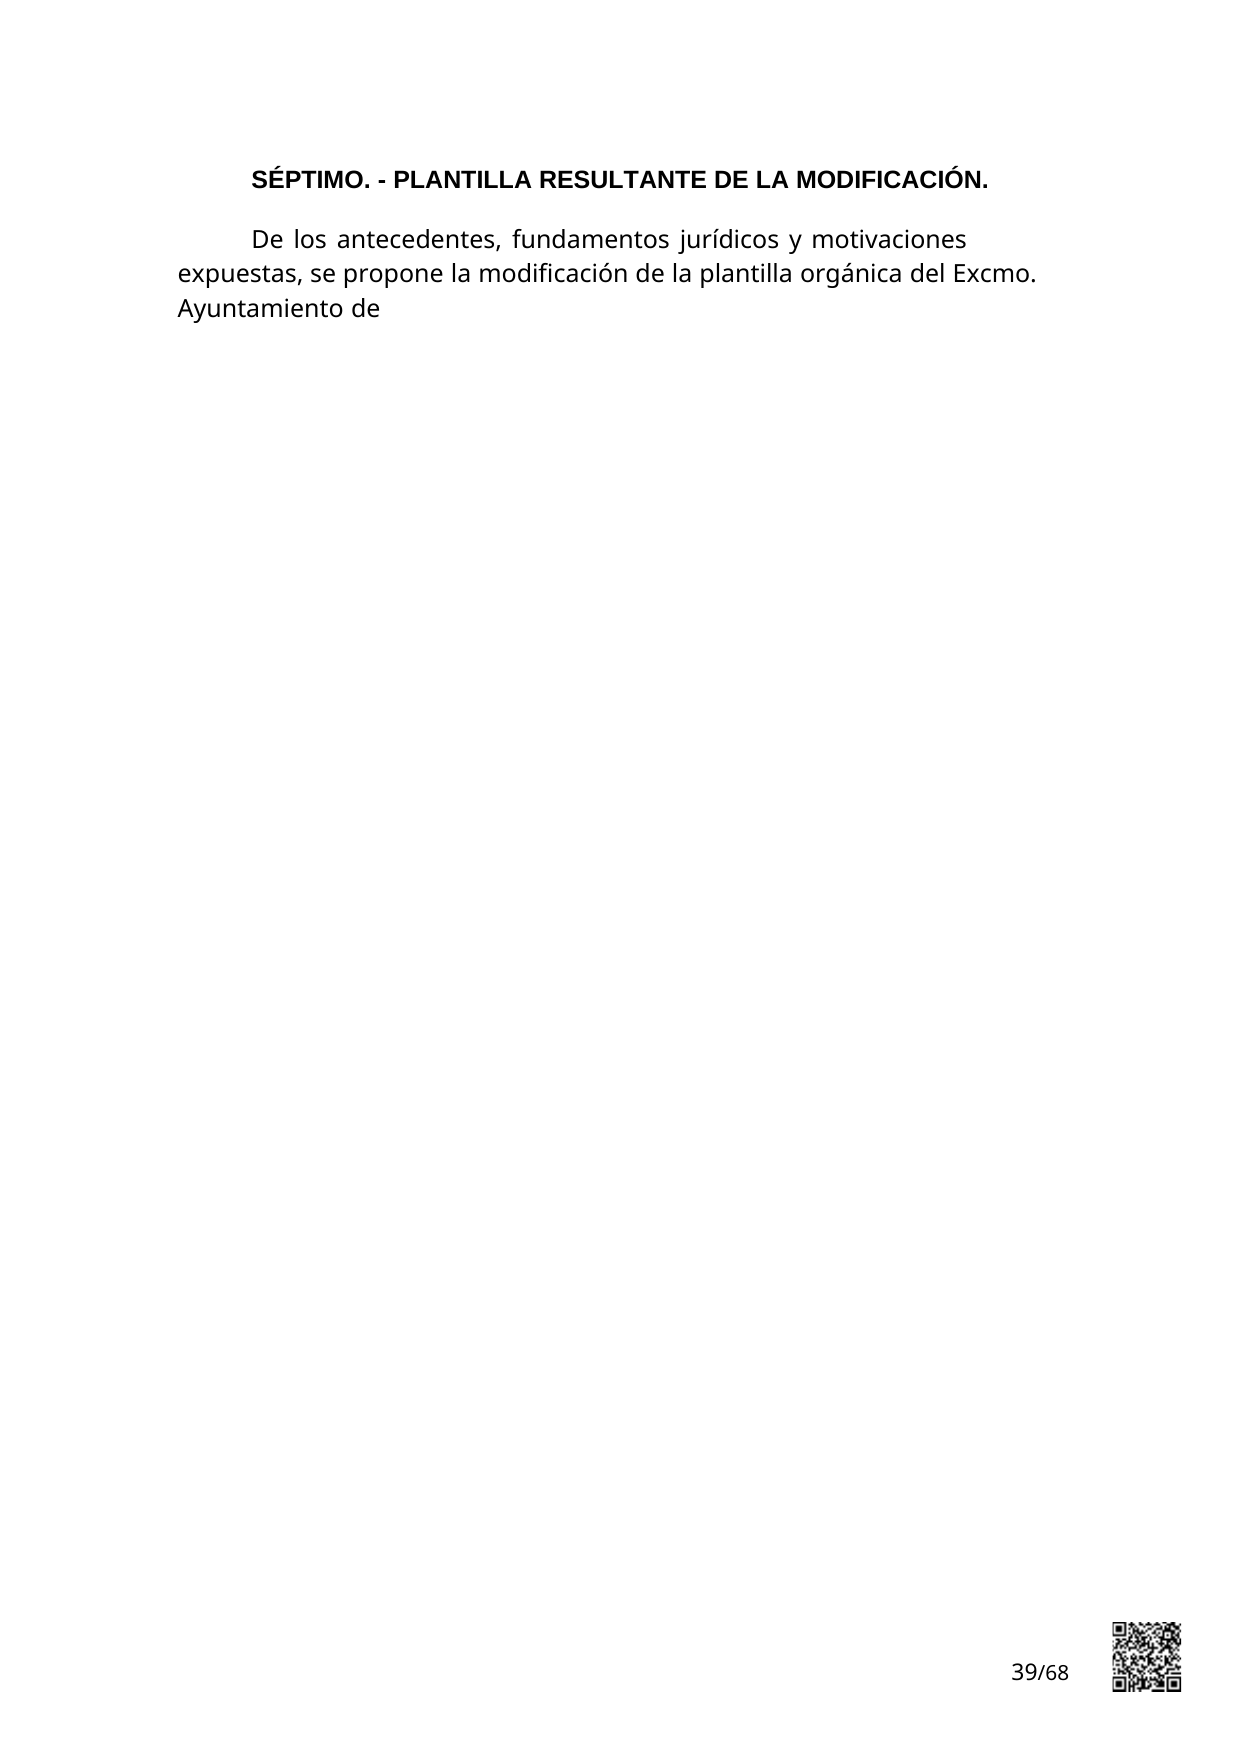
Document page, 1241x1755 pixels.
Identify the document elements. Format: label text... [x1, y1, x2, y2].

text De los antecedentes, fundamentos jurídicos y motivaciones expuestas, se propone la modificación de la plantilla orgánica del Excmo. Ayuntamiento de [177, 222, 1085, 324]
subtitle SÉPTIMO. - PLANTILLA RESULTANTE DE LA MODIFICACIÓN. [251, 164, 1091, 193]
